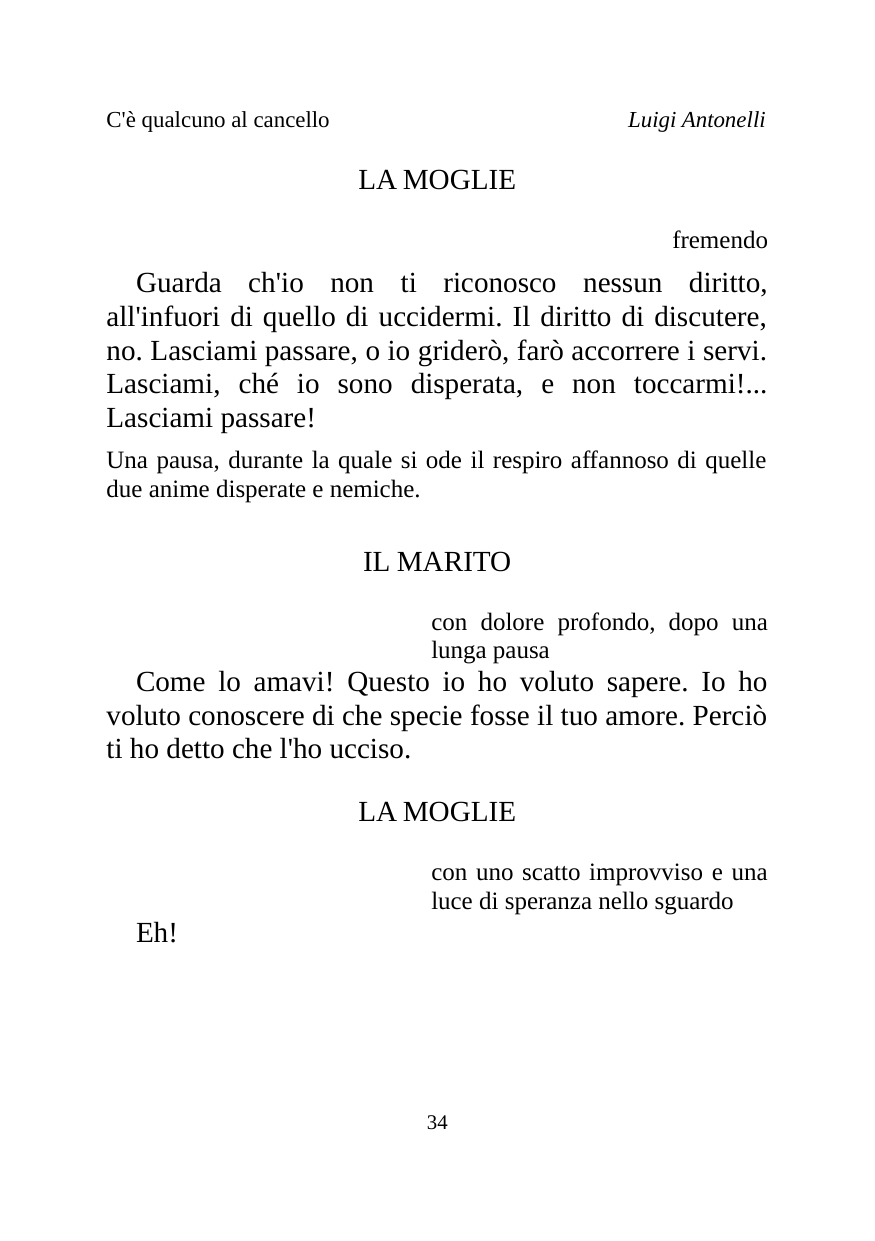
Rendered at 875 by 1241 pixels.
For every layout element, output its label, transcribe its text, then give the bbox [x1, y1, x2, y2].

text con uno scatto improvviso e una luce di speranza nello sguardo [431, 857, 768, 915]
text IL MARITO [106, 544, 768, 577]
text LA MOGLIE [106, 794, 768, 828]
text LA MOGLIE [106, 162, 768, 196]
text Eh! [106, 915, 768, 948]
text Una pausa, durante la quale si ode il respiro affannoso di quelle due anime disperate e nemiche. [106, 445, 768, 503]
text Guarda ch'io non ti riconosco nessun diritto, all'infuori di quello di uccidermi. Il diritto di discutere, no. Lasciami passare, o io griderò, farò accorrere i servi. Lasciami, ché io sono disperata, e non toccarmi!... Lasciami passare! [106, 266, 768, 433]
text fremendo [431, 225, 768, 254]
text Come lo amavi! Questo io ho voluto sapere. Io ho voluto conoscere di che specie fosse il tuo amore. Perciò ti ho detto che l'ho ucciso. [106, 664, 768, 765]
text con dolore profondo, dopo una lunga pausa [431, 607, 768, 664]
